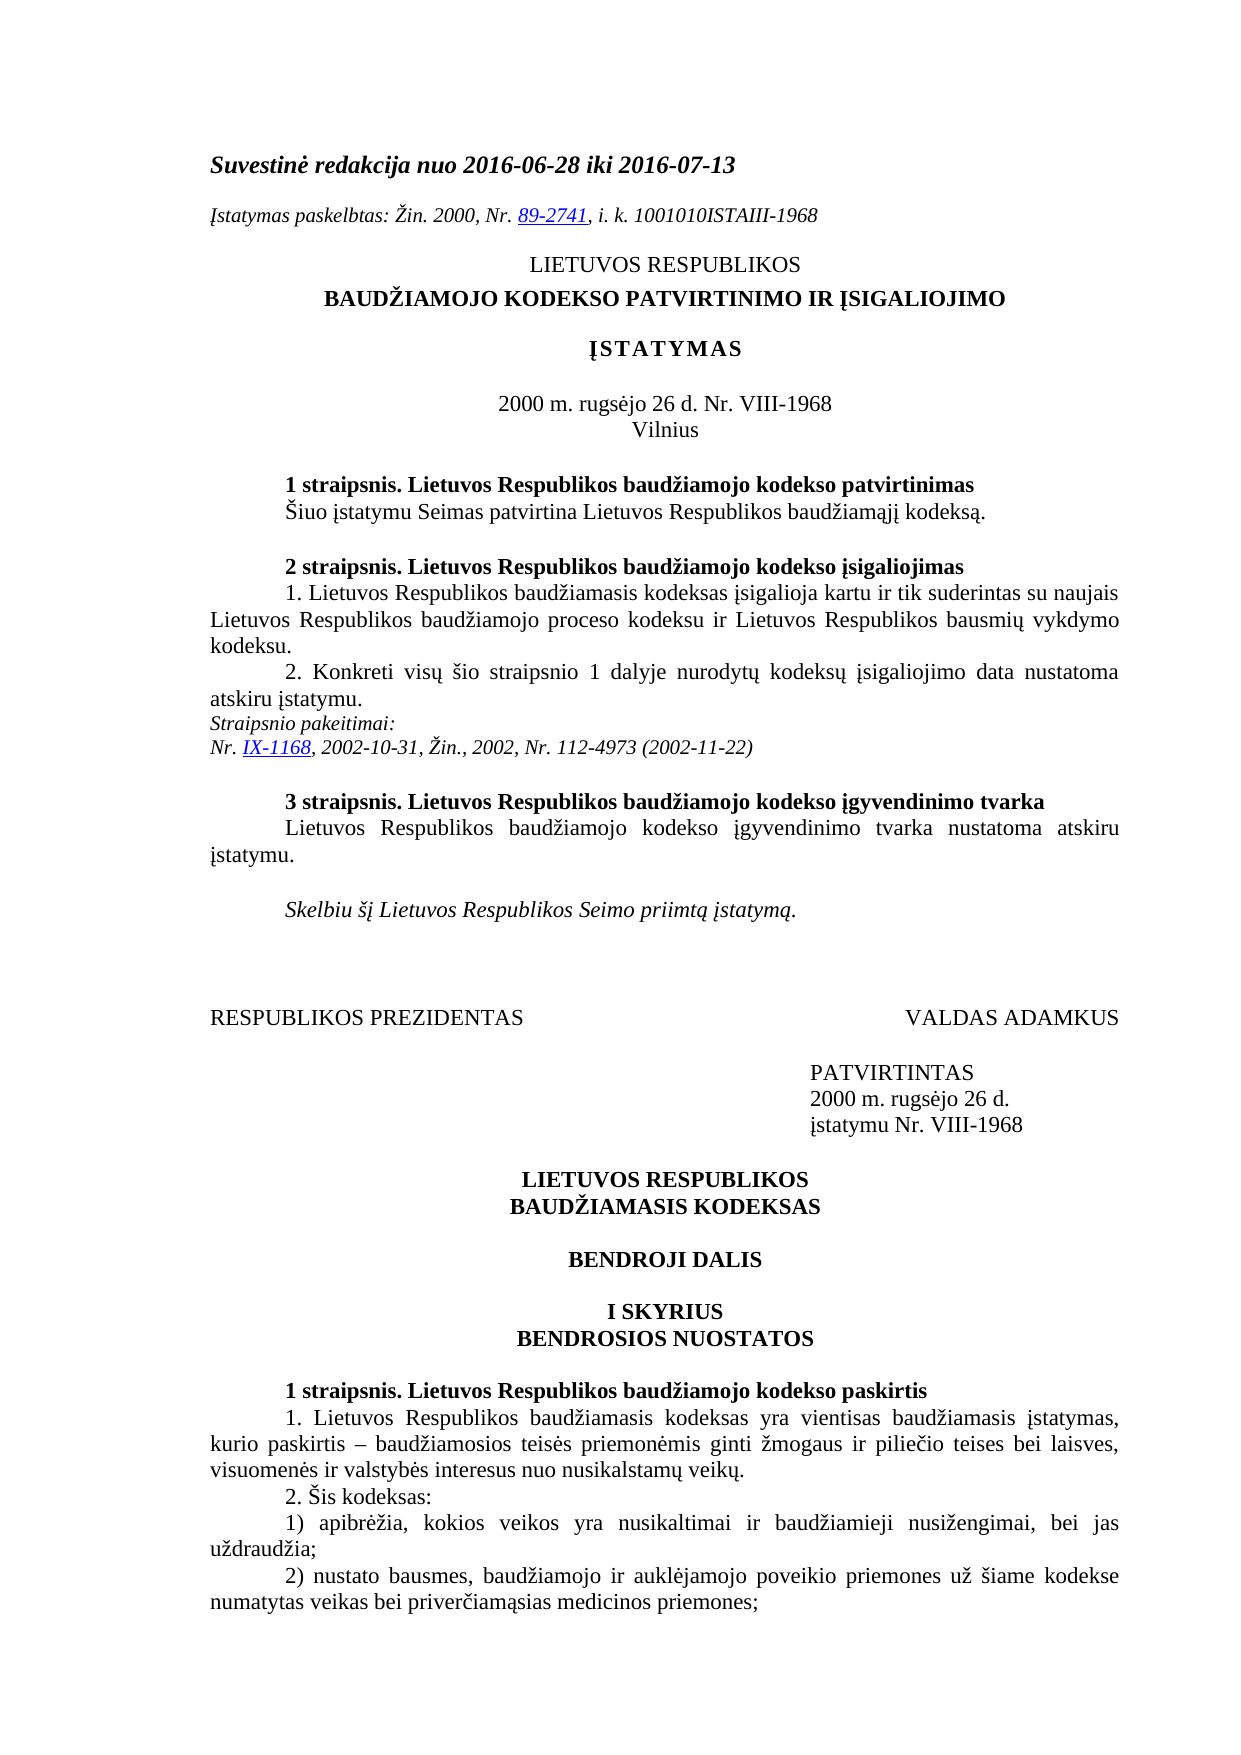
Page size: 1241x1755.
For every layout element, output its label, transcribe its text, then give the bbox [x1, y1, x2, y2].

text 2. Konkreti visų šio straipsnio 1 dalyje nurodytų kodeksų įsigaliojimo data nustatoma atskiru įstatymu. [210, 658, 1120, 711]
text įstatymu Nr. VIII-1968 [210, 1111, 1120, 1138]
text Suvestinė redakcija nuo 2016-06-28 iki 2016-07-13 [210, 150, 1120, 179]
text Lietuvos Respublikos baudžiamojo kodekso įgyvendinimo tvarka nustatoma atskiru įstatymu. [210, 814, 1120, 867]
text 1 straipsnis. Lietuvos Respublikos baudžiamojo kodekso paskirtis [210, 1377, 1120, 1404]
text 1 straipsnis. Lietuvos Respublikos baudžiamojo kodekso patvirtinimas [210, 472, 1120, 498]
text LIETUVOS RESPUBLIKOS [210, 251, 1120, 277]
text Nr. IX-1168, 2002-10-31, Žin., 2002, Nr. 112-4973 (2002-11-22) [210, 735, 1120, 759]
text Įstatymas paskelbtas: Žin. 2000, Nr. 89-2741, i. k. 1001010ISTAIII-1968 [210, 203, 1120, 227]
text I SKYRIUS [210, 1298, 1120, 1325]
text BAUDŽIAMOJO KODEKSO PATVIRTINIMO IR ĮSIGALIOJIMO [210, 284, 1120, 311]
text BENDROJI DALIS [210, 1246, 1120, 1272]
text 1) apibrėžia, kokios veikos yra nusikaltimai ir baudžiamieji nusižengimai, bei jas uždraudžia; [210, 1509, 1120, 1562]
text ĮSTATYMAS [210, 335, 1120, 361]
text Skelbiu šį Lietuvos Respublikos Seimo priimtą įstatymą. [210, 896, 1120, 922]
text 3 straipsnis. Lietuvos Respublikos baudžiamojo kodekso įgyvendinimo tvarka [210, 788, 1120, 814]
text 2000 m. rugsėjo 26 d. [435, 1085, 1120, 1111]
text 1. Lietuvos Respublikos baudžiamasis kodeksas įsigalioja kartu ir tik suderintas su naujais Lietuvos Respublikos baudžiamojo proceso kodeksu ir Lietuvos Respublikos bausmių vykdymo kodeksu. [210, 579, 1120, 658]
text 2 straipsnis. Lietuvos Respublikos baudžiamojo kodekso įsigaliojimas [210, 553, 1120, 579]
text 2) nustato bausmes, baudžiamojo ir auklėjamojo poveikio priemones už šiame kodekse numatytas veikas bei priverčiamąsias medicinos priemones; [210, 1562, 1120, 1614]
text 1. Lietuvos Respublikos baudžiamasis kodeksas yra vientisas baudžiamasis įstatymas, kurio paskirtis – baudžiamosios teisės priemonėmis ginti žmogaus ir piliečio teises bei laisves, visuomenės ir valstybės interesus nuo nusikalstamų veikų. [210, 1404, 1120, 1483]
text 2. Šis kodeksas: [210, 1483, 1120, 1509]
text BENDRosios NUOSTATos [210, 1325, 1120, 1351]
text PATVIRTINTAS [210, 1059, 1120, 1085]
text RESPUBLIKOS PREZIDENTAS VALDAS ADAMKUS [210, 1004, 1120, 1030]
text 2000 m. rugsėjo 26 d. Nr. VIII-1968 Vilnius [210, 390, 1120, 443]
text Šiuo įstatymu Seimas patvirtina Lietuvos Respublikos baudžiamąjį kodeksą. [210, 498, 1120, 524]
text Straipsnio pakeitimai: [210, 711, 1120, 735]
subtitle LIETUVOS RESPUBLIKOS [210, 1167, 1120, 1193]
text BAUDŽIAMASIS KODEKSAS [210, 1193, 1120, 1219]
